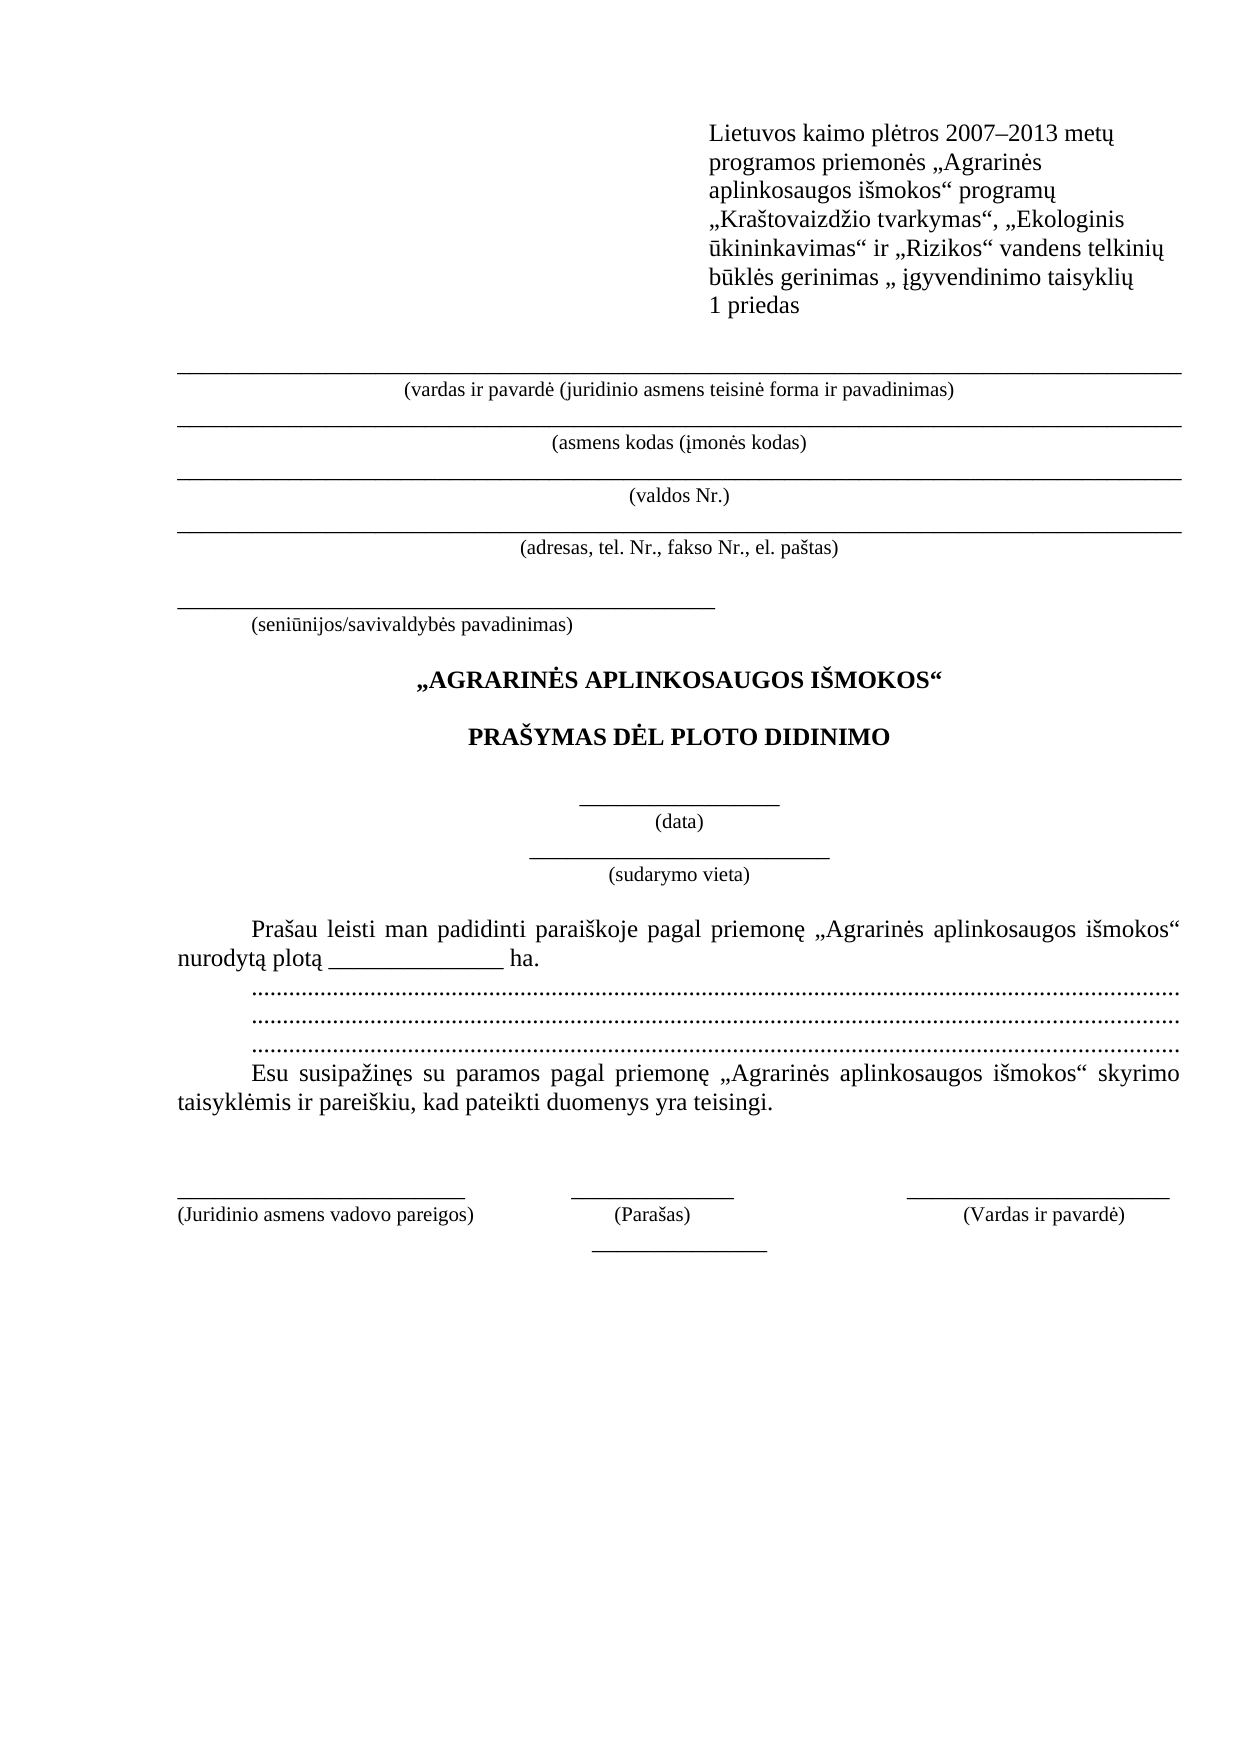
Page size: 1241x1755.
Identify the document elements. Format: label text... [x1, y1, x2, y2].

text Esu susipažinęs su paramos pagal priemonę „Agrarinės aplinkosaugos išmokos“ skyrimo taisyklėmis ir pareiškiu, kad pateikti duomenys yra teisingi. [177, 1058, 1181, 1116]
text ___________________________________________ [177, 583, 1181, 612]
text (seniūnijos/savivaldybės pavadinimas) [177, 612, 1181, 636]
text 1 priedas [177, 291, 1181, 319]
text . [177, 1029, 1181, 1058]
text PRAŠYMAS DĖL PLOTO DIDINIMO [177, 722, 1181, 751]
text (valdos Nr.) [177, 482, 1181, 507]
text . [177, 972, 1181, 1001]
text _______________________ _____________ _____________________ [177, 1173, 1181, 1202]
text ________________________ [177, 833, 1181, 862]
text aplinkosaugos išmokos“ programų [177, 176, 1181, 204]
text ūkininkavimas“ ir „Rizikos“ vandens telkinių [177, 233, 1181, 262]
text (adresas, tel. Nr., fakso Nr., el. paštas) [177, 535, 1181, 559]
text „Kraštovaizdžio tvarkymas“, „Ekologinis [177, 204, 1181, 233]
text Lietuvos kaimo plėtros 2007–2013 metų [709, 118, 1181, 147]
text (sudarymo vieta) [177, 862, 1181, 886]
text programos priemonės „Agrarinės [177, 147, 1181, 176]
text (Juridinio asmens vadovo pareigos) (Parašas) (Vardas ir pavardė) [177, 1202, 1181, 1226]
text ______________ [177, 1226, 1181, 1255]
text ________________ [177, 780, 1181, 809]
text „AGRARINĖS APLINKOSAUGOS IŠMOKOS“ [177, 665, 1181, 694]
text būklės gerinimas „ įgyvendinimo taisyklių [177, 262, 1181, 291]
text (data) [177, 809, 1181, 833]
text Prašau leisti man padidinti paraiškoje pagal priemonę „Agrarinės aplinkosaugos išmokos“ nurodytą plotą ______________ ha. [177, 914, 1181, 972]
text . [177, 1001, 1181, 1029]
text (vardas ir pavardė (juridinio asmens teisinė forma ir pavadinimas) [177, 377, 1181, 401]
text (asmens kodas (įmonės kodas) [177, 430, 1181, 454]
